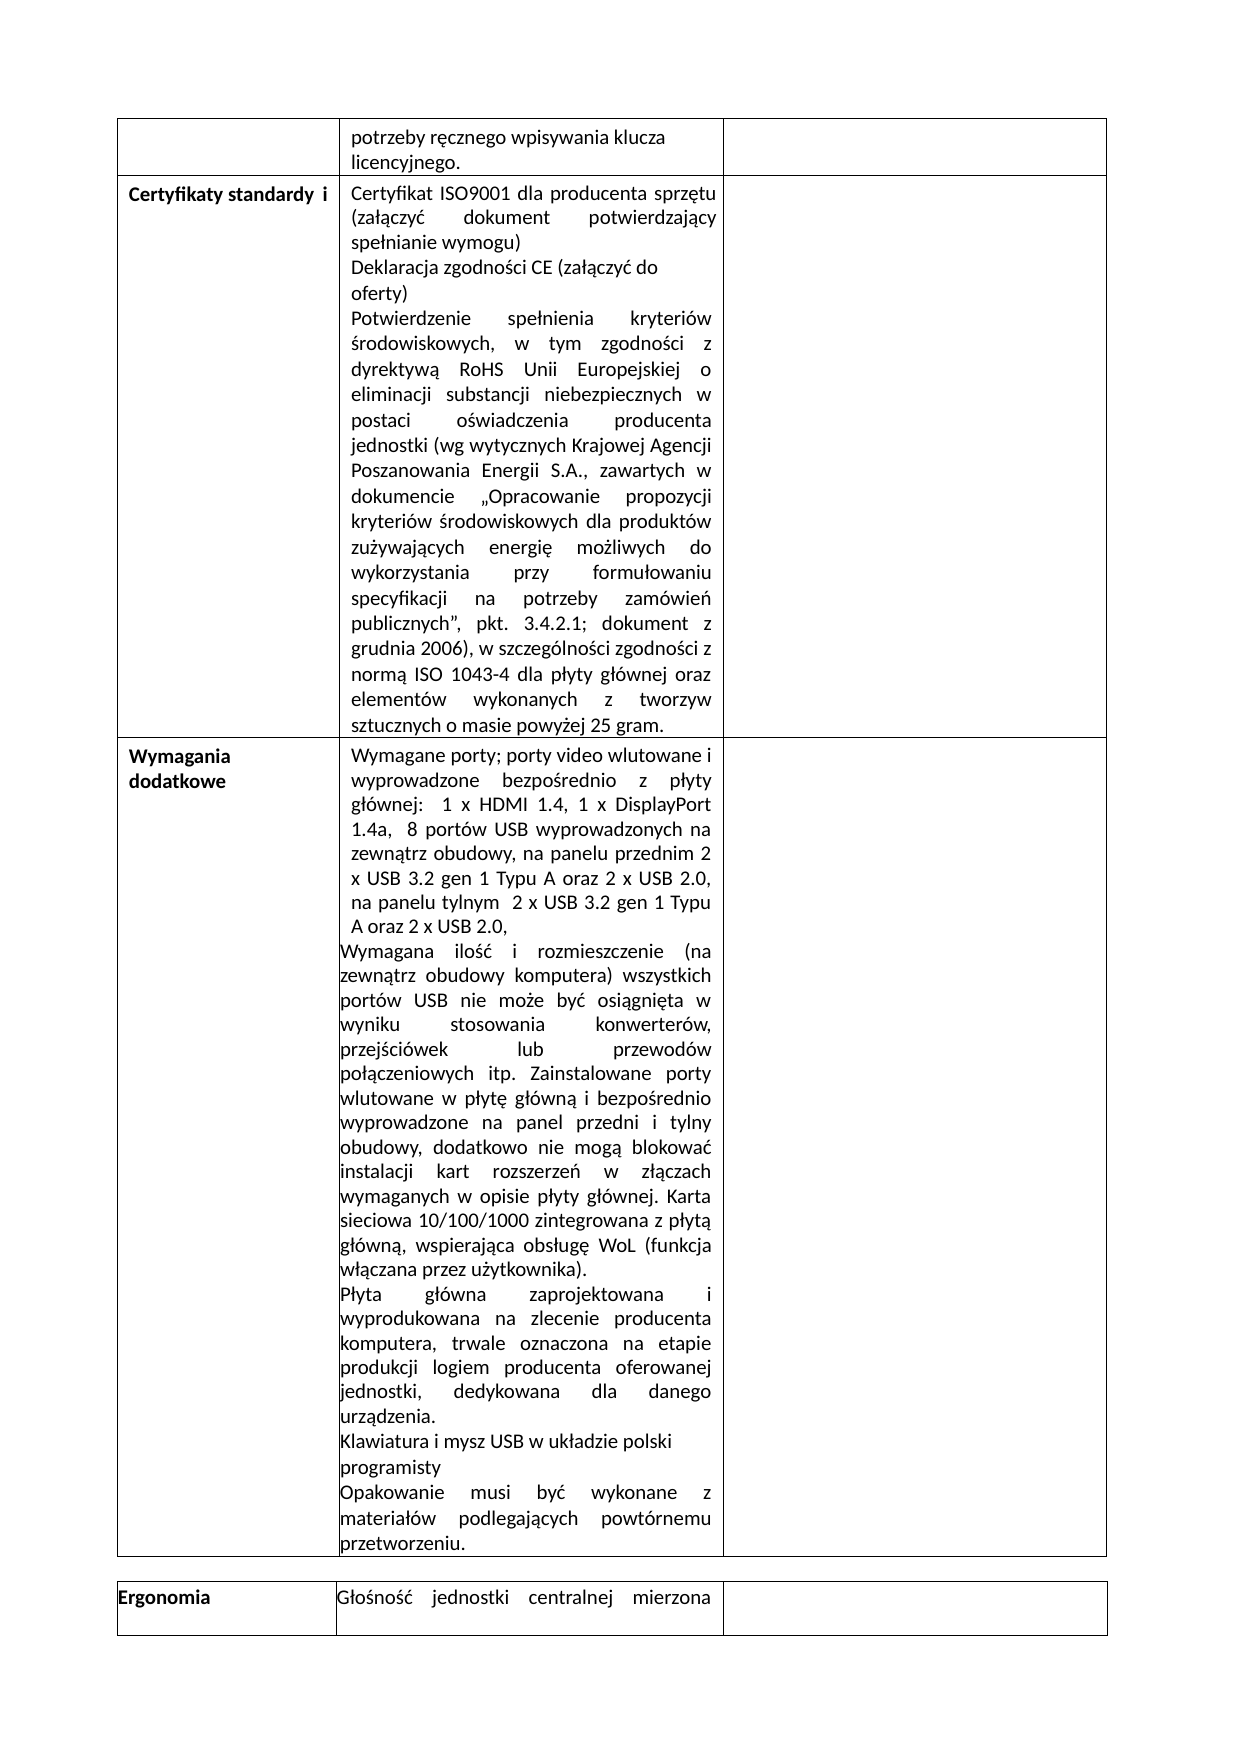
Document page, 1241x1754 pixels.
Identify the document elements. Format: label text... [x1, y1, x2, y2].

table_cell [118, 119, 322, 175]
table_cell [724, 176, 1106, 737]
table_cell Wymagane porty; porty video wlutowane i wyprowadzone bezpośrednio z płyty głównej: 1 x HDMI 1.4, 1 x DisplayPort 1.4a, 8 portów USB wyprowadzonych na zewnątrz obudowy, na panelu przednim 2 x USB 3.2 gen 1 Typu A oraz 2 x USB 2.0, na panelu tylnym 2 x USB 3.2 gen 1 Typu A oraz 2 x USB 2.0, Wymagana ilość i rozmieszczenie (na zewnątrz obudowy komputera) wszystkich portów USB nie może być osiągnięta w wyniku stosowania konwerterów, przejściówek lub przewodów połączeniowych itp. Zainstalowane porty wlutowane w płytę główną i bezpośrednio wyprowadzone na panel przedni i tylny obudowy, dodatkowo nie mogą blokować instalacji kart rozszerzeń w złączach wymaganych w opisie płyty głównej. Karta sieciowa 10/100/1000 zintegrowana z płytą główną, wspierająca obsługę WoL (funkcja włączana przez użytkownika). Płyta główna zaprojektowana i wyprodukowana na zlecenie producenta komputera, trwale oznaczona na etapie produkcji logiem producenta oferowanej jednostki, dedykowana dla danego urządzenia. Klawiatura i mysz USB w układzie polski programisty Opakowanie musi być wykonane z materiałów podlegających powtórnemu przetworzeniu. [340, 738, 723, 1556]
table_cell Wymagania dodatkowe [118, 738, 322, 1556]
table_header [724, 1582, 1107, 1635]
table_cell potrzeby ręcznego wpisywania klucza licencyjnego. [340, 119, 723, 175]
table_header Głośność jednostki centralnej mierzona [337, 1582, 723, 1635]
table_cell [724, 738, 1106, 1556]
table_header Ergonomia [118, 1582, 336, 1635]
table_cell i [323, 176, 339, 737]
table_cell Certyfikaty standardy [118, 176, 322, 737]
table_cell [724, 119, 1106, 175]
table_cell [323, 738, 339, 1556]
table_cell [323, 119, 339, 175]
table_cell Certyfikat ISO9001 dla producenta sprzętu (załączyć dokument potwierdzający spełnianie wymogu) Deklaracja zgodności CE (załączyć do oferty) Potwierdzenie spełnienia kryteriów środowiskowych, w tym zgodności z dyrektywą RoHS Unii Europejskiej o eliminacji substancji niebezpiecznych w postaci oświadczenia producenta jednostki (wg wytycznych Krajowej Agencji Poszanowania Energii S.A., zawartych w dokumencie „Opracowanie propozycji kryteriów środowiskowych dla produktów zużywających energię możliwych do wykorzystania przy formułowaniu specyfikacji na potrzeby zamówień publicznych”, pkt. 3.4.2.1; dokument z grudnia 2006), w szczególności zgodności z normą ISO 1043-4 dla płyty głównej oraz elementów wykonanych z tworzyw sztucznych o masie powyżej 25 gram. [340, 176, 723, 737]
